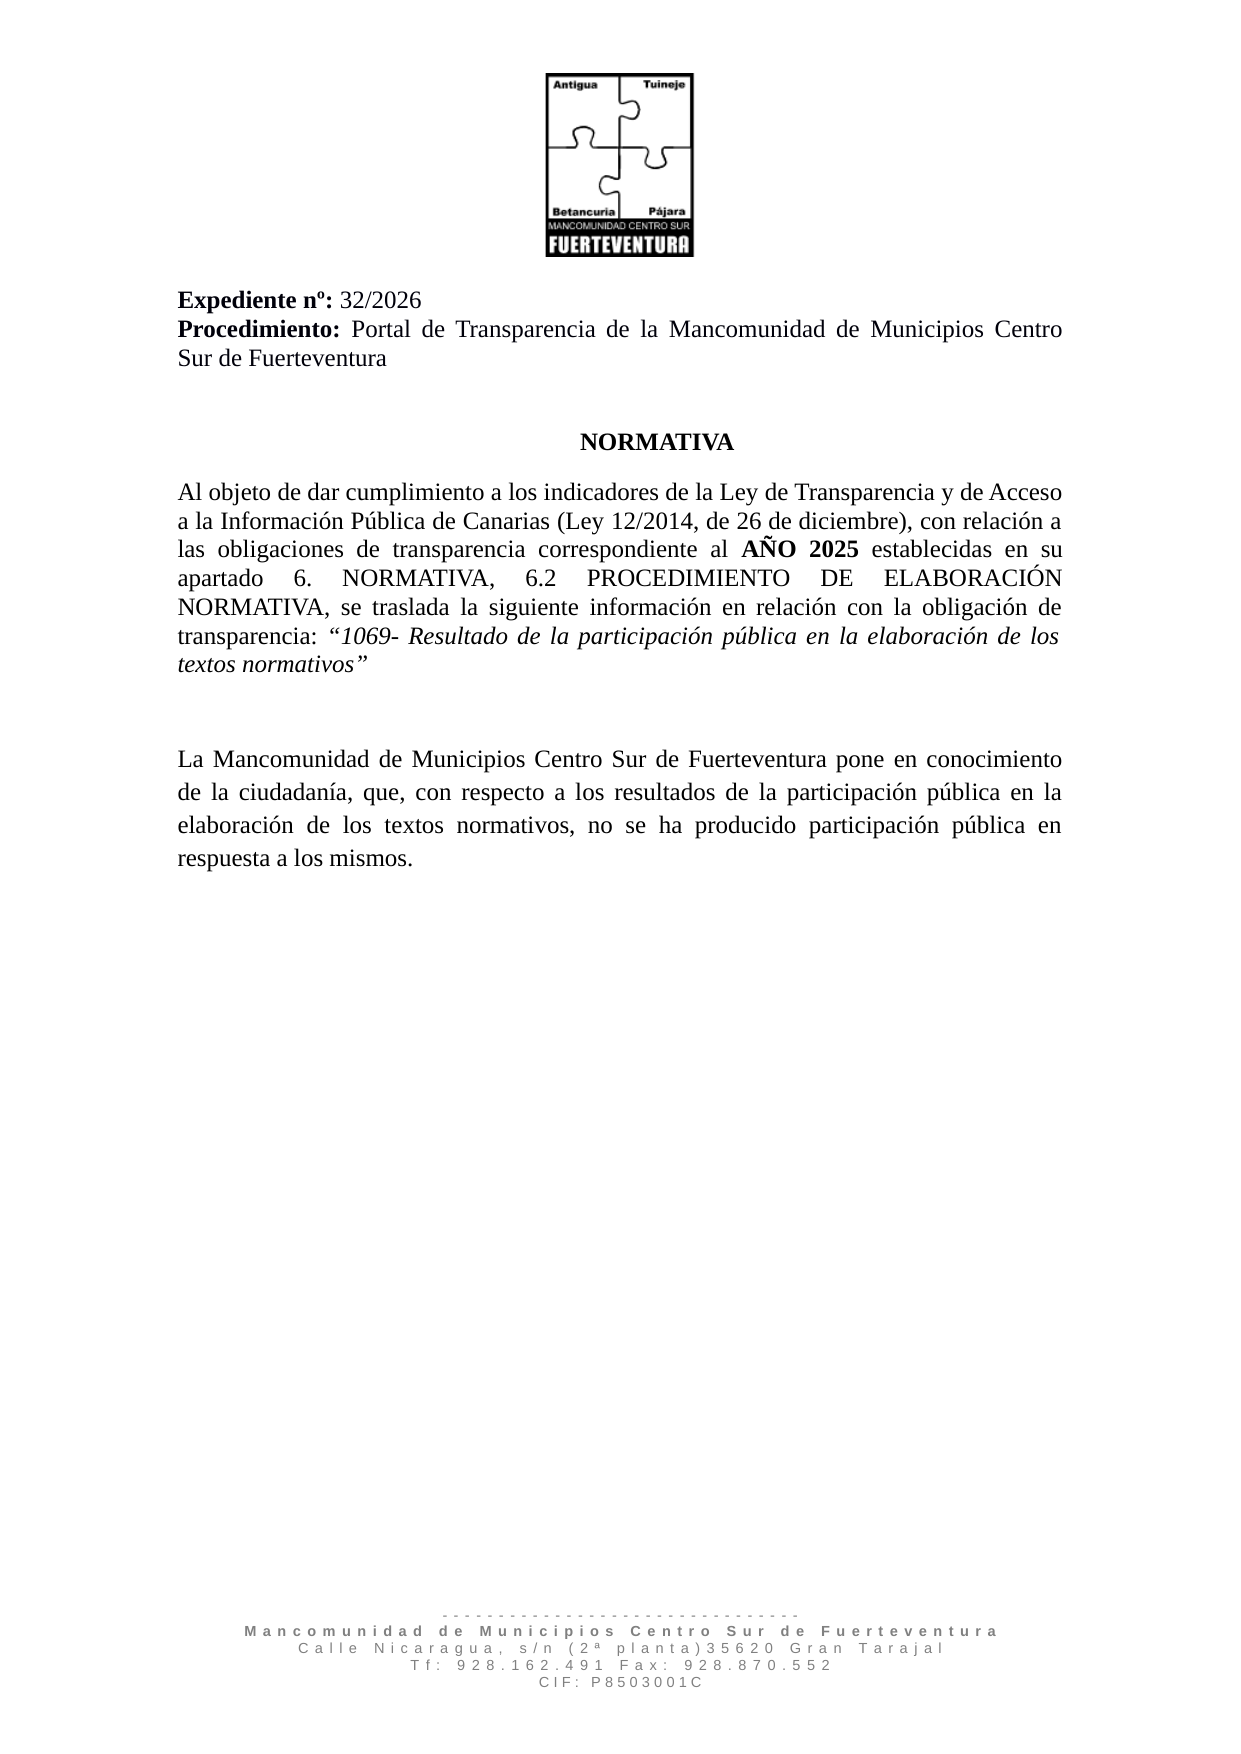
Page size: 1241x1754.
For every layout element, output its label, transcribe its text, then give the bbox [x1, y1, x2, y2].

text Expediente nº: 32/2026 [177, 285, 1063, 314]
text La Mancomunidad de Municipios Centro Sur de Fuerteventura pone en conocimiento de la ciudadanía, que, con respecto a los resultados de la participación pública en la elaboración de los textos normativos, no se ha producido participación pública en respuesta a los mismos. [177, 678, 1063, 872]
text Al objeto de dar cumplimiento a los indicadores de la Ley de Transparencia y de Acceso a la Información Pública de Canarias (Ley 12/2014, de 26 de diciembre), con relación a las obligaciones de transparencia correspondiente al AÑO 2025 establecidas en su apartado 6. NORMATIVA, 6.2 PROCEDIMIENTO DE ELABORACIÓN NORMATIVA, se traslada la siguiente información en relación con la obligación de transparencia: “1069- Resultado de la participación pública en la elaboración de los textos normativos” [177, 477, 1063, 678]
text Procedimiento: Portal de Transparencia de la Mancomunidad de Municipios Centro Sur de Fuerteventura [177, 314, 1063, 371]
text NORMATIVA [177, 427, 1063, 456]
